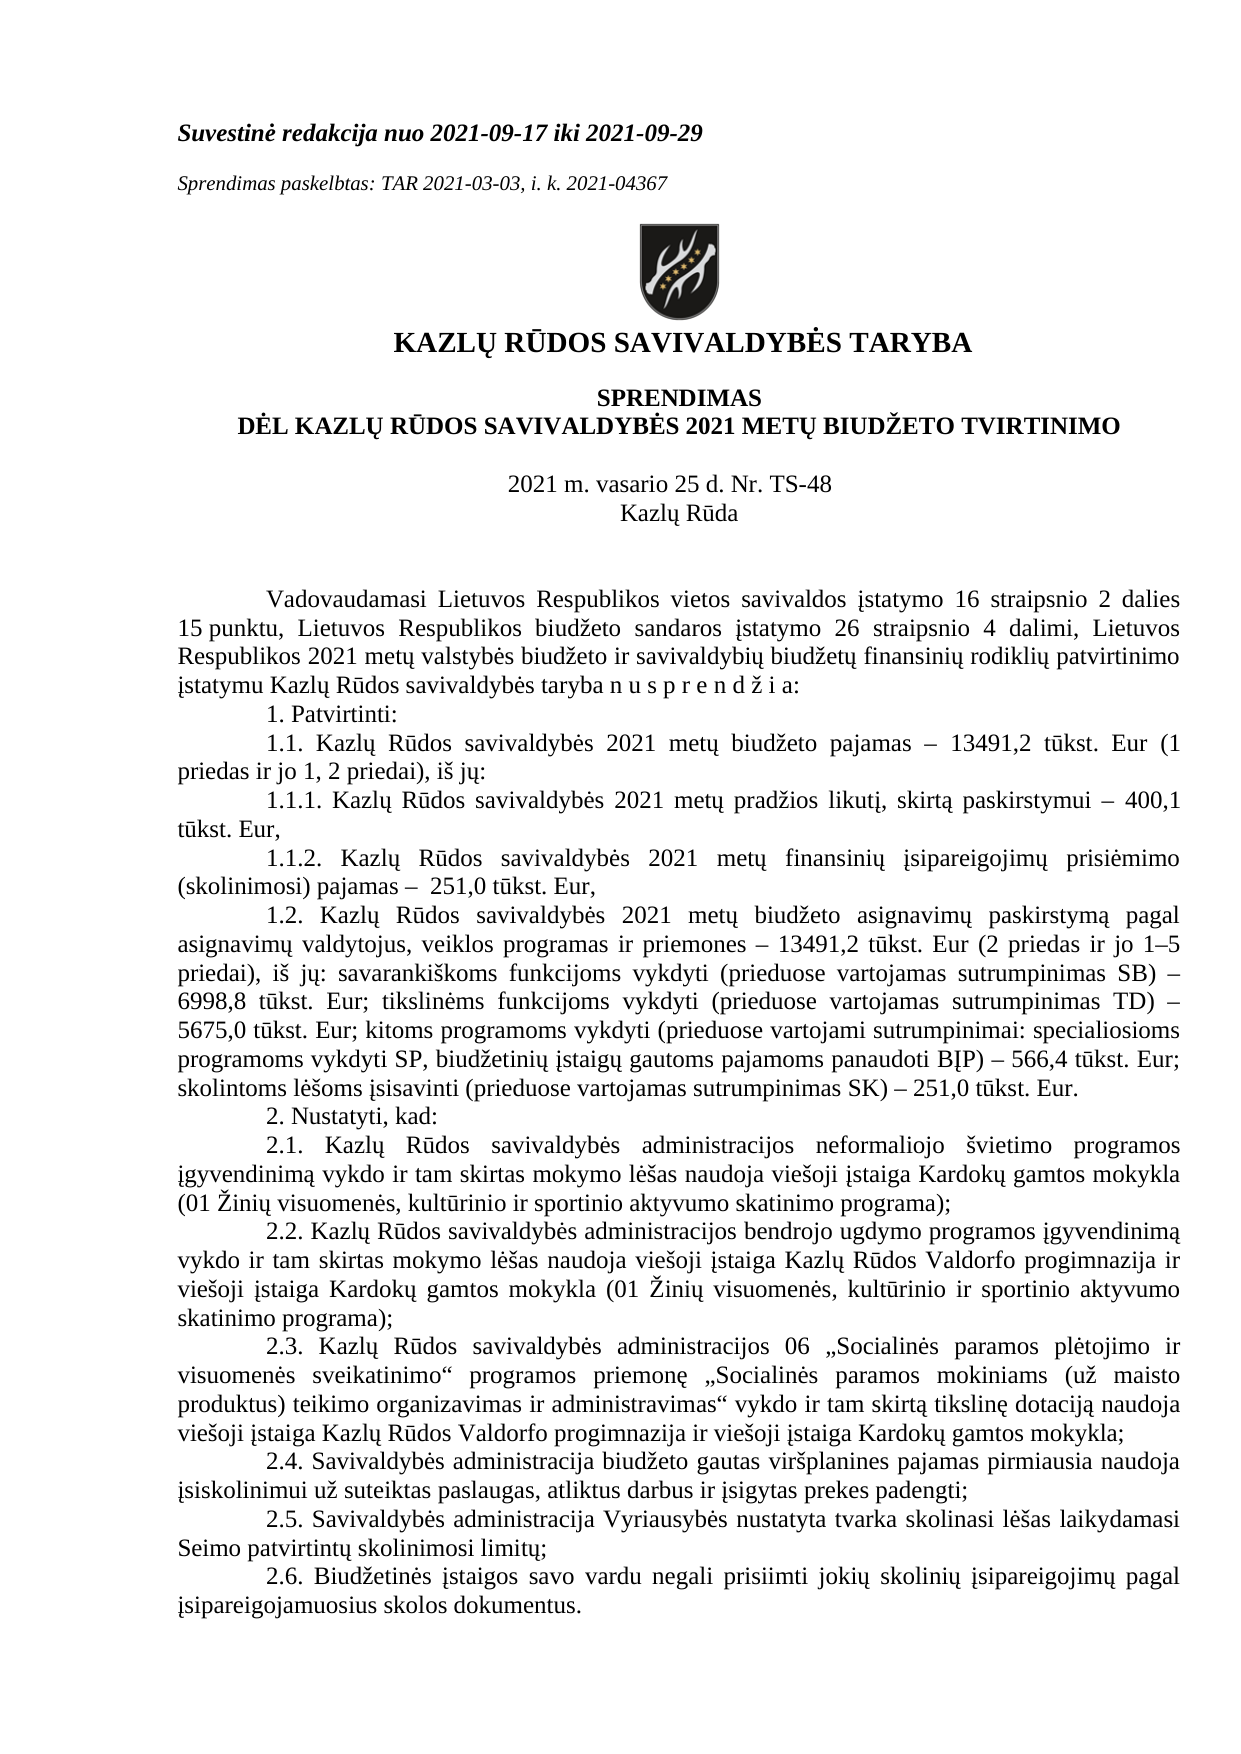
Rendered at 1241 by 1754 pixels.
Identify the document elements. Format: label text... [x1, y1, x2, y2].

text 2.6. Biudžetinės įstaigos savo vardu negali prisiimti jokių skolinių įsipareigojimų pagal įsipareigojamuosius skolos dokumentus. [177, 1561, 1181, 1619]
text Sprendimas paskelbtas: TAR 2021-03-03, i. k. 2021-04367 [177, 171, 1181, 195]
text KAZLŲ RŪDOS SAVIVALDYBĖS TARYBA [177, 325, 1181, 359]
text Kazlų Rūda [177, 498, 1181, 526]
text DĖL KAZLŲ RŪDOS SAVIVALDYBĖS 2021 METŲ BIUDŽETO TVIRTINIMO [177, 411, 1181, 440]
text 2.5. Savivaldybės administracija Vyriausybės nustatyta tvarka skolinasi lėšas laikydamasi Seimo patvirtintų skolinimosi limitų; [177, 1504, 1181, 1561]
text 2.1. Kazlų Rūdos savivaldybės administracijos neformaliojo švietimo programos įgyvendinimą vykdo ir tam skirtas mokymo lėšas naudoja viešoji įstaiga Kardokų gamtos mokykla (01 Žinių visuomenės, kultūrinio ir sportinio aktyvumo skatinimo programa); [177, 1130, 1181, 1216]
text Vadovaudamasi Lietuvos Respublikos vietos savivaldos įstatymo 16 straipsnio 2 dalies 15 punktu, Lietuvos Respublikos biudžeto sandaros įstatymo 26 straipsnio 4 dalimi, Lietuvos Respublikos 2021 metų valstybės biudžeto ir savivaldybių biudžetų finansinių rodiklių patvirtinimo įstatymu Kazlų Rūdos savivaldybės taryba n u s p r e n d ž i a: [177, 584, 1181, 699]
text SPRENDIMAS [177, 383, 1181, 411]
text 1.1.1. Kazlų Rūdos savivaldybės 2021 metų pradžios likutį, skirtą paskirstymui – 400,1 tūkst. Eur, [177, 785, 1181, 843]
text Suvestinė redakcija nuo 2021-09-17 iki 2021-09-29 [177, 118, 1181, 147]
text 2.3. Kazlų Rūdos savivaldybės administracijos 06 „Socialinės paramos plėtojimo ir visuomenės sveikatinimo“ programos priemonę „Socialinės paramos mokiniams (už maisto produktus) teikimo organizavimas ir administravimas“ vykdo ir tam skirtą tikslinę dotaciją naudoja viešoji įstaiga Kazlų Rūdos Valdorfo progimnazija ir viešoji įstaiga Kardokų gamtos mokykla; [177, 1331, 1181, 1446]
text 1.1.2. Kazlų Rūdos savivaldybės 2021 metų finansinių įsipareigojimų prisiėmimo (skolinimosi) pajamas – 251,0 tūkst. Eur, [177, 843, 1181, 900]
text 2.4. Savivaldybės administracija biudžeto gautas viršplanines pajamas pirmiausia naudoja įsiskolinimui už suteiktas paslaugas, atliktus darbus ir įsigytas prekes padengti; [177, 1446, 1181, 1504]
text 2.2. Kazlų Rūdos savivaldybės administracijos bendrojo ugdymo programos įgyvendinimą vykdo ir tam skirtas mokymo lėšas naudoja viešoji įstaiga Kazlų Rūdos Valdorfo progimnazija ir viešoji įstaiga Kardokų gamtos mokykla (01 Žinių visuomenės, kultūrinio ir sportinio aktyvumo skatinimo programa); [177, 1216, 1181, 1331]
text 2. Nustatyti, kad: [177, 1101, 1181, 1130]
text 1.2. Kazlų Rūdos savivaldybės 2021 metų biudžeto asignavimų paskirstymą pagal asignavimų valdytojus, veiklos programas ir priemones – 13491,2 tūkst. Eur (2 priedas ir jo 1–5 priedai), iš jų: savarankiškoms funkcijoms vykdyti (prieduose vartojamas sutrumpinimas SB) – 6998,8 tūkst. Eur; tikslinėms funkcijoms vykdyti (prieduose vartojamas sutrumpinimas TD) – 5675,0 tūkst. Eur; kitoms programoms vykdyti (prieduose vartojami sutrumpinimai: specialiosioms programoms vykdyti SP, biudžetinių įstaigų gautoms pajamoms panaudoti BĮP) – 566,4 tūkst. Eur; skolintoms lėšoms įsisavinti (prieduose vartojamas sutrumpinimas SK) – 251,0 tūkst. Eur. [177, 900, 1181, 1101]
text 2021 m. vasario 25 d. Nr. TS-48 [177, 469, 1181, 498]
text 1.1. Kazlų Rūdos savivaldybės 2021 metų biudžeto pajamas – 13491,2 tūkst. Eur (1 priedas ir jo 1, 2 priedai), iš jų: [177, 728, 1181, 785]
text 1. Patvirtinti: [266, 699, 1181, 728]
